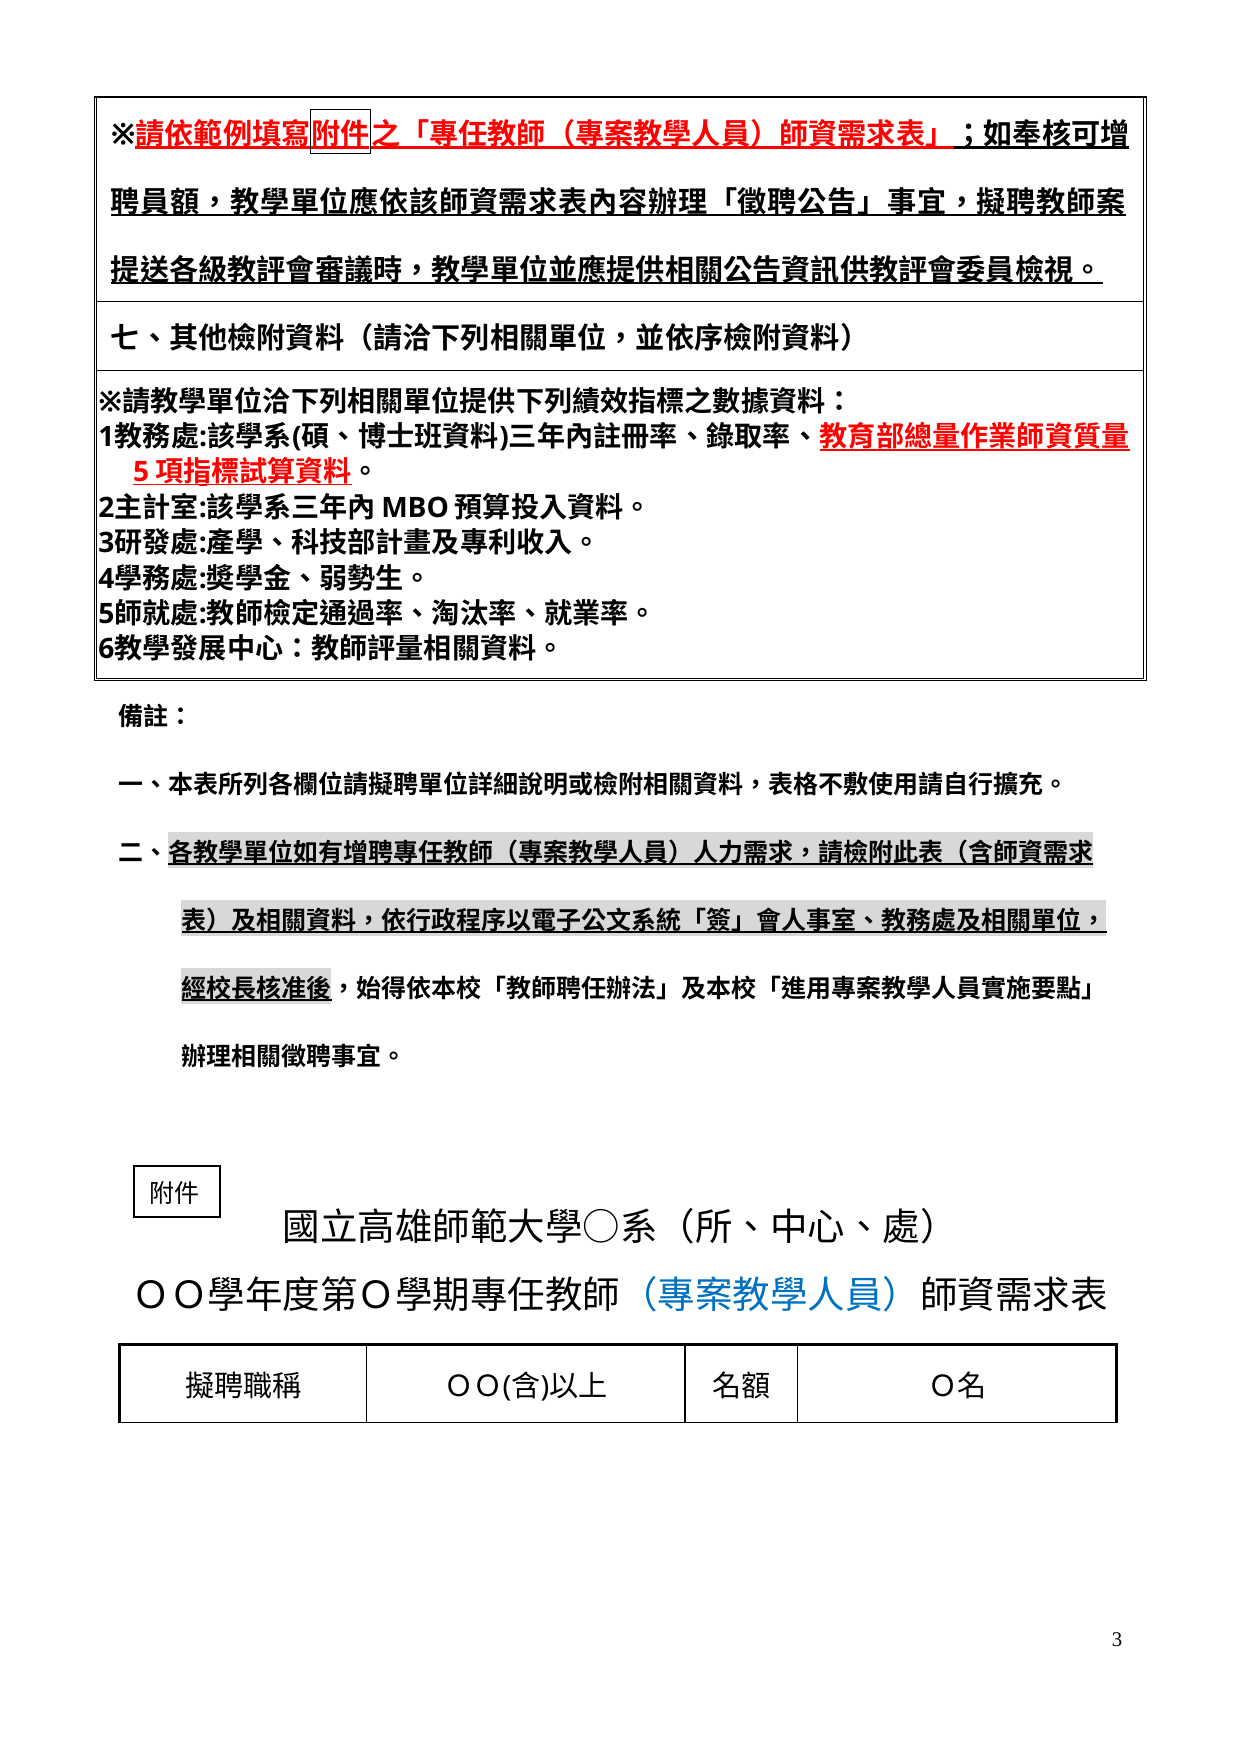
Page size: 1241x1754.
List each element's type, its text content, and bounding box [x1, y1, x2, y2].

text ＯＯ學年度第Ｏ學期專任教師（專案教學人員）師資需求表 [118, 1258, 1122, 1326]
text 二、各教學單位如有增聘專任教師（專案教學人員）人力需求，請檢附此表（含師資需求表）及相關資料，依行政程序以電子公文系統「簽」會人事室、教務處及相關單位，經校長核准後，始得依本校「教師聘任辦法」及本校「進用專案教學人員實施要點」辦理相關徵聘事宜。 [118, 816, 1122, 1088]
text 備註： [118, 681, 1122, 748]
table_cell ※請教學單位洽下列相關單位提供下列績效指標之數據資料： 教務處:該學系(碩、博士班資料)三年內註冊率、錄取率、教育部總量作業師資質量5項指標試算資料。 主計室:該學系三年內MBO預算投入資料。 研發處:產學、科技部計畫及專利收入。 學務處:奬學金、弱勢生。 師就處:教師檢定通過率、淘汰率、就業率。 教學發展中心：教師評量相關資料。 [97, 371, 1143, 677]
table_cell 七、其他檢附資料（請洽下列相關單位，並依序檢附資料） [97, 302, 1143, 370]
text 國立高雄師範大學○系（所、中心、處） [118, 1190, 1122, 1258]
text 附件 [149, 1173, 205, 1209]
table_header 名額 [686, 1346, 797, 1422]
table_header ＯＯ(含)以上 [367, 1346, 684, 1422]
text 一、本表所列各欄位請擬聘單位詳細說明或檢附相關資料，表格不敷使用請自行擴充。 [118, 748, 1122, 816]
table_header Ｏ名 [798, 1346, 1115, 1422]
table_cell ※請依範例填寫附件之「專任教師（專案教學人員）師資需求表」；如奉核可增聘員額，教學單位應依該師資需求表內容辦理「徵聘公告」事宜，擬聘教師案提送各級教評會審議時，教學單位並應提供相關公告資訊供教評會委員檢視。 [97, 98, 1143, 301]
table_header 擬聘職稱 [121, 1346, 366, 1422]
